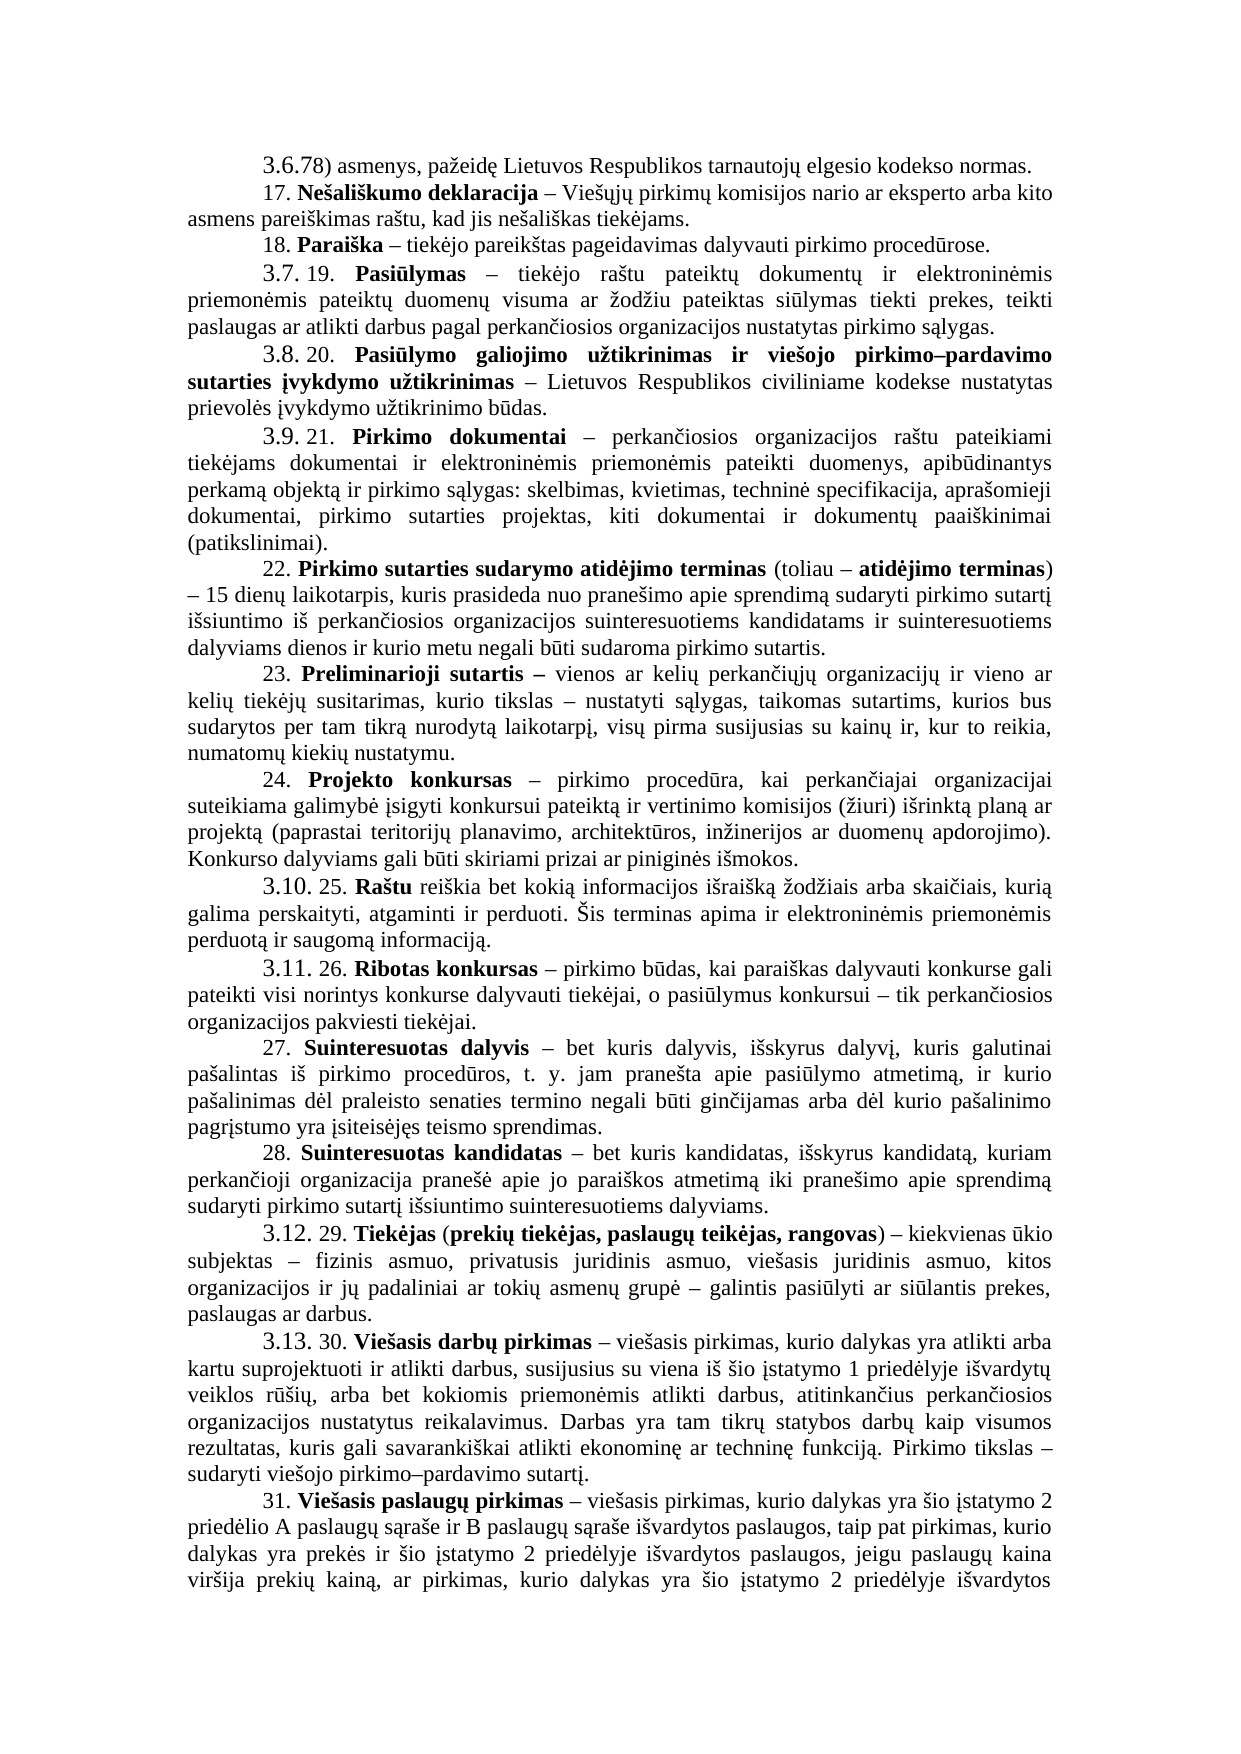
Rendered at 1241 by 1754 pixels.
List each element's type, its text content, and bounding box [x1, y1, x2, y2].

text 27. Suinteresuotas dalyvis – bet kuris dalyvis, išskyrus dalyvį, kuris galutinai pašalintas iš pirkimo procedūros, t. y. jam pranešta apie pasiūlymo atmetimą, ir kurio pašalinimas dėl praleisto senaties termino negali būti ginčijamas arba dėl kurio pašalinimo pagrįstumo yra įsiteisėjęs teismo sprendimas. [187, 1034, 1053, 1139]
text 31. Viešasis paslaugų pirkimas – viešasis pirkimas, kurio dalykas yra šio įstatymo 2 priedėlio A paslaugų sąraše ir B paslaugų sąraše išvardytos paslaugos, taip pat pirkimas, kurio dalykas yra prekės ir šio įstatymo 2 priedėlyje išvardytos paslaugos, jeigu paslaugų kaina viršija prekių kainą, ar pirkimas, kurio dalykas yra šio įstatymo 2 priedėlyje išvardytos [187, 1487, 1053, 1592]
text 22. Pirkimo sutarties sudarymo atidėjimo terminas (toliau – atidėjimo terminas) – 15 dienų laikotarpis, kuris prasideda nuo pranešimo apie sprendimą sudaryti pirkimo sutartį išsiuntimo iš perkančiosios organizacijos suinteresuotiems kandidatams ir suinteresuotiems dalyviams dienos ir kurio metu negali būti sudaroma pirkimo sutartis. [187, 555, 1053, 660]
text 23. Preliminarioji sutartis – vienos ar kelių perkančiųjų organizacijų ir vieno ar kelių tiekėjų susitarimas, kurio tikslas – nustatyti sąlygas, taikomas sutartims, kurios bus sudarytos per tam tikrą nurodytą laikotarpį, visų pirma susijusias su kainų ir, kur to reikia, numatomų kiekių nustatymu. [187, 660, 1053, 766]
subtitle 30. Viešasis darbų pirkimas – viešasis pirkimas, kurio dalykas yra atlikti arba kartu suprojektuoti ir atlikti darbus, susijusius su viena iš šio įstatymo 1 priedėlyje išvardytų veiklos rūšių, arba bet kokiomis priemonėmis atlikti darbus, atitinkančius perkančiosios organizacijos nustatytus reikalavimus. Darbas yra tam tikrų statybos darbų kaip visumos rezultatas, kuris gali savarankiškai atlikti ekonominę ar techninę funkciją. Pirkimo tikslas – sudaryti viešojo pirkimo–pardavimo sutartį. [187, 1326, 1053, 1487]
subtitle 25. Raštu reiškia bet kokią informacijos išraišką žodžiais arba skaičiais, kurią galima perskaityti, atgaminti ir perduoti. Šis terminas apima ir elektroninėmis priemonėmis perduotą ir saugomą informaciją. [187, 871, 1053, 953]
text 24. Projekto konkursas – pirkimo procedūra, kai perkančiajai organizacijai suteikiama galimybė įsigyti konkursui pateiktą ir vertinimo komisijos (žiuri) išrinktą planą ar projektą (paprastai teritorijų planavimo, architektūros, inžinerijos ar duomenų apdorojimo). Konkurso dalyviams gali būti skiriami prizai ar piniginės išmokos. [187, 766, 1053, 871]
subtitle 26. Ribotas konkursas – pirkimo būdas, kai paraiškas dalyvauti konkurse gali pateikti visi norintys konkurse dalyvauti tiekėjai, o pasiūlymus konkursui – tik perkančiosios organizacijos pakviesti tiekėjai. [187, 953, 1053, 1034]
subtitle 19. Pasiūlymas – tiekėjo raštu pateiktų dokumentų ir elektroninėmis priemonėmis pateiktų duomenų visuma ar žodžiu pateiktas siūlymas tiekti prekes, teikti paslaugas ar atlikti darbus pagal perkančiosios organizacijos nustatytas pirkimo sąlygas. [187, 258, 1053, 339]
subtitle 20. Pasiūlymo galiojimo užtikrinimas ir viešojo pirkimo–pardavimo sutarties įvykdymo užtikrinimas – Lietuvos Respublikos civiliniame kodekse nustatytas prievolės įvykdymo užtikrinimo būdas. [187, 339, 1053, 421]
text 28. Suinteresuotas kandidatas – bet kuris kandidatas, išskyrus kandidatą, kuriam perkančioji organizacija pranešė apie jo paraiškos atmetimą iki pranešimo apie sprendimą sudaryti pirkimo sutartį išsiuntimo suinteresuotiems dalyviams. [187, 1139, 1053, 1218]
subtitle 29. Tiekėjas (prekių tiekėjas, paslaugų teikėjas, rangovas) – kiekvienas ūkio subjektas – fizinis asmuo, privatusis juridinis asmuo, viešasis juridinis asmuo, kitos organizacijos ir jų padaliniai ar tokių asmenų grupė – galintis pasiūlyti ar siūlantis prekes, paslaugas ar darbus. [187, 1218, 1053, 1326]
text 17. Nešališkumo deklaracija – Viešųjų pirkimų komisijos nario ar eksperto arba kito asmens pareiškimas raštu, kad jis nešališkas tiekėjams. [187, 179, 1053, 231]
text 18. Paraiška – tiekėjo pareikštas pageidavimas dalyvauti pirkimo procedūrose. [187, 231, 1053, 258]
subtitle 8) asmenys, pažeidę Lietuvos Respublikos tarnautojų elgesio kodekso normas. [187, 150, 1053, 179]
subtitle 21. Pirkimo dokumentai – perkančiosios organizacijos raštu pateikiami tiekėjams dokumentai ir elektroninėmis priemonėmis pateikti duomenys, apibūdinantys perkamą objektą ir pirkimo sąlygas: skelbimas, kvietimas, techninė specifikacija, aprašomieji dokumentai, pirkimo sutarties projektas, kiti dokumentai ir dokumentų paaiškinimai (patikslinimai). [187, 421, 1053, 555]
